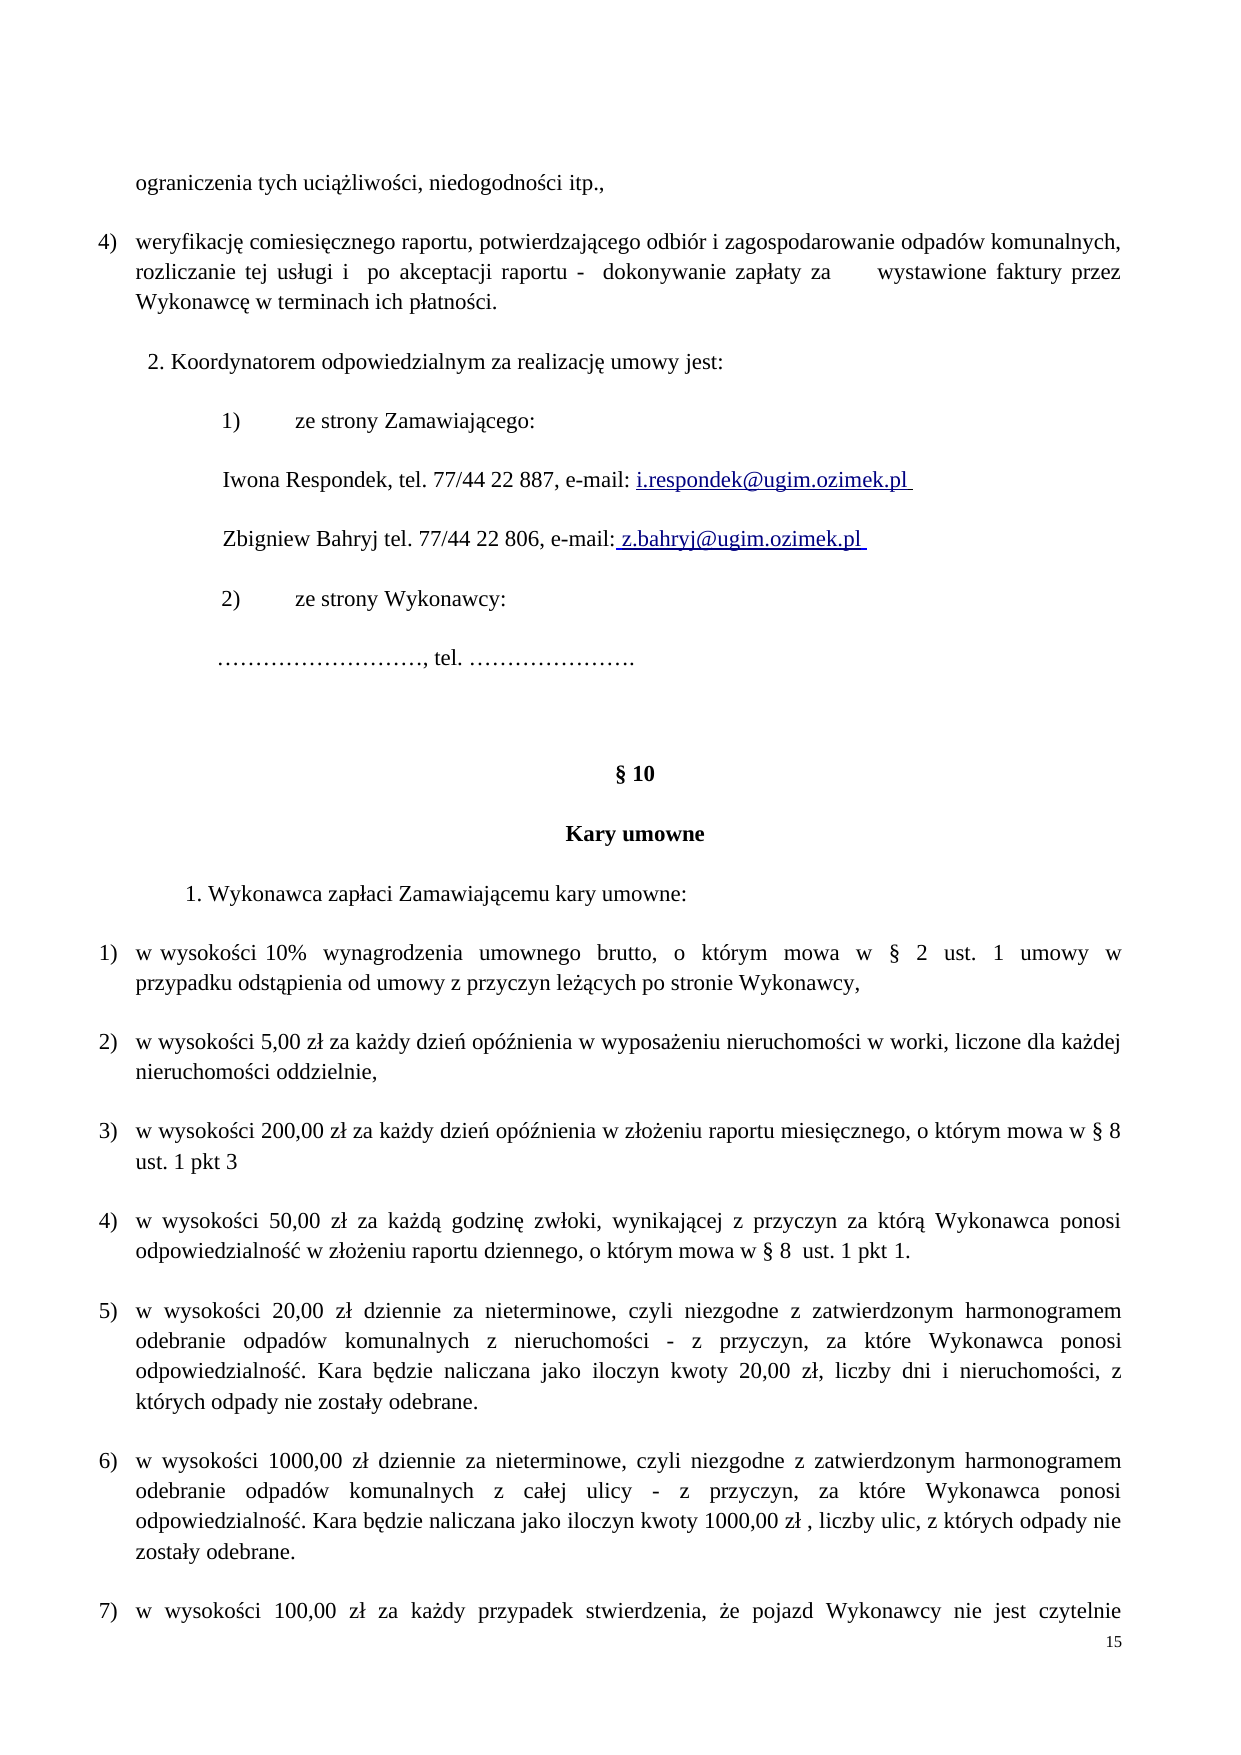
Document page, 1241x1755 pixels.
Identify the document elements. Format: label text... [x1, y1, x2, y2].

list Koordynatorem odpowiedzialnym za realizację umowy jest: [147, 348, 1134, 374]
list w wysokości 5,00 zł za każdy dzień opóźnienia w wyposażeniu nieruchomości w worki, liczone dla każdej nieruchomości oddzielnie, [98, 1028, 1123, 1085]
list w wysokości 100,00 zł za każdy przypadek stwierdzenia, że pojazd Wykonawcy nie jest czytelnie [98, 1597, 1123, 1623]
list ze strony Zamawiającego: [221, 407, 1134, 433]
list w wysokości 10% wynagrodzenia umownego brutto, o którym mowa w § 2 ust. 1 umowy w przypadku odstąpienia od umowy z przyczyn leżących po stronie Wykonawcy, [98, 939, 1123, 995]
list weryfikację comiesięcznego raportu, potwierdzającego odbiór i zagospodarowanie odpadów komunalnych, rozliczanie tej usługi i po akceptacji raportu - dokonywanie zapłaty za wystawione faktury przez Wykonawcę w terminach ich płatności. [98, 228, 1123, 315]
text Iwona Respondek, tel. 77/44 22 887, e-mail: i.respondek@ugim.ozimek.pl [222, 466, 1134, 493]
text ………………………, tel. …………………. [216, 644, 1134, 671]
list ze strony Wykonawcy: [221, 585, 1134, 611]
list w wysokości 50,00 zł za każdą godzinę zwłoki, wynikającej z przyczyn za którą Wykonawca ponosi odpowiedzialność w złożeniu raportu dziennego, o którym mowa w § 8 ust. 1 pkt 1. [98, 1207, 1123, 1264]
list w wysokości 1000,00 zł dziennie za nieterminowe, czyli niezgodne z zatwierdzonym harmonogramem odebranie odpadów komunalnych z całej ulicy - z przyczyn, za które Wykonawca ponosi odpowiedzialność. Kara będzie naliczana jako iloczyn kwoty 1000,00 zł , liczby ulic, z których odpady nie zostały odebrane. [98, 1447, 1123, 1564]
list w wysokości 20,00 zł dziennie za nieterminowe, czyli niezgodne z zatwierdzonym harmonogramem odebranie odpadów komunalnych z nieruchomości - z przyczyn, za które Wykonawca ponosi odpowiedzialność. Kara będzie naliczana jako iloczyn kwoty 20,00 zł, liczby dni i nieruchomości, z których odpady nie zostały odebrane. [98, 1297, 1123, 1414]
list ograniczenia tych uciążliwości, niedogodności itp., [98, 169, 1123, 195]
text 1. Wykonawca zapłaci Zamawiającemu kary umowne: [185, 880, 1134, 906]
text Kary umowne [175, 820, 1095, 846]
list w wysokości 200,00 zł za każdy dzień opóźnienia w złożeniu raportu miesięcznego, o którym mowa w § 8 ust. 1 pkt 3 [98, 1118, 1123, 1174]
text Zbigniew Bahryj tel. 77/44 22 806, e-mail: z.bahryj@ugim.ozimek.pl [222, 526, 1134, 552]
subtitle § 10 [175, 760, 1095, 786]
